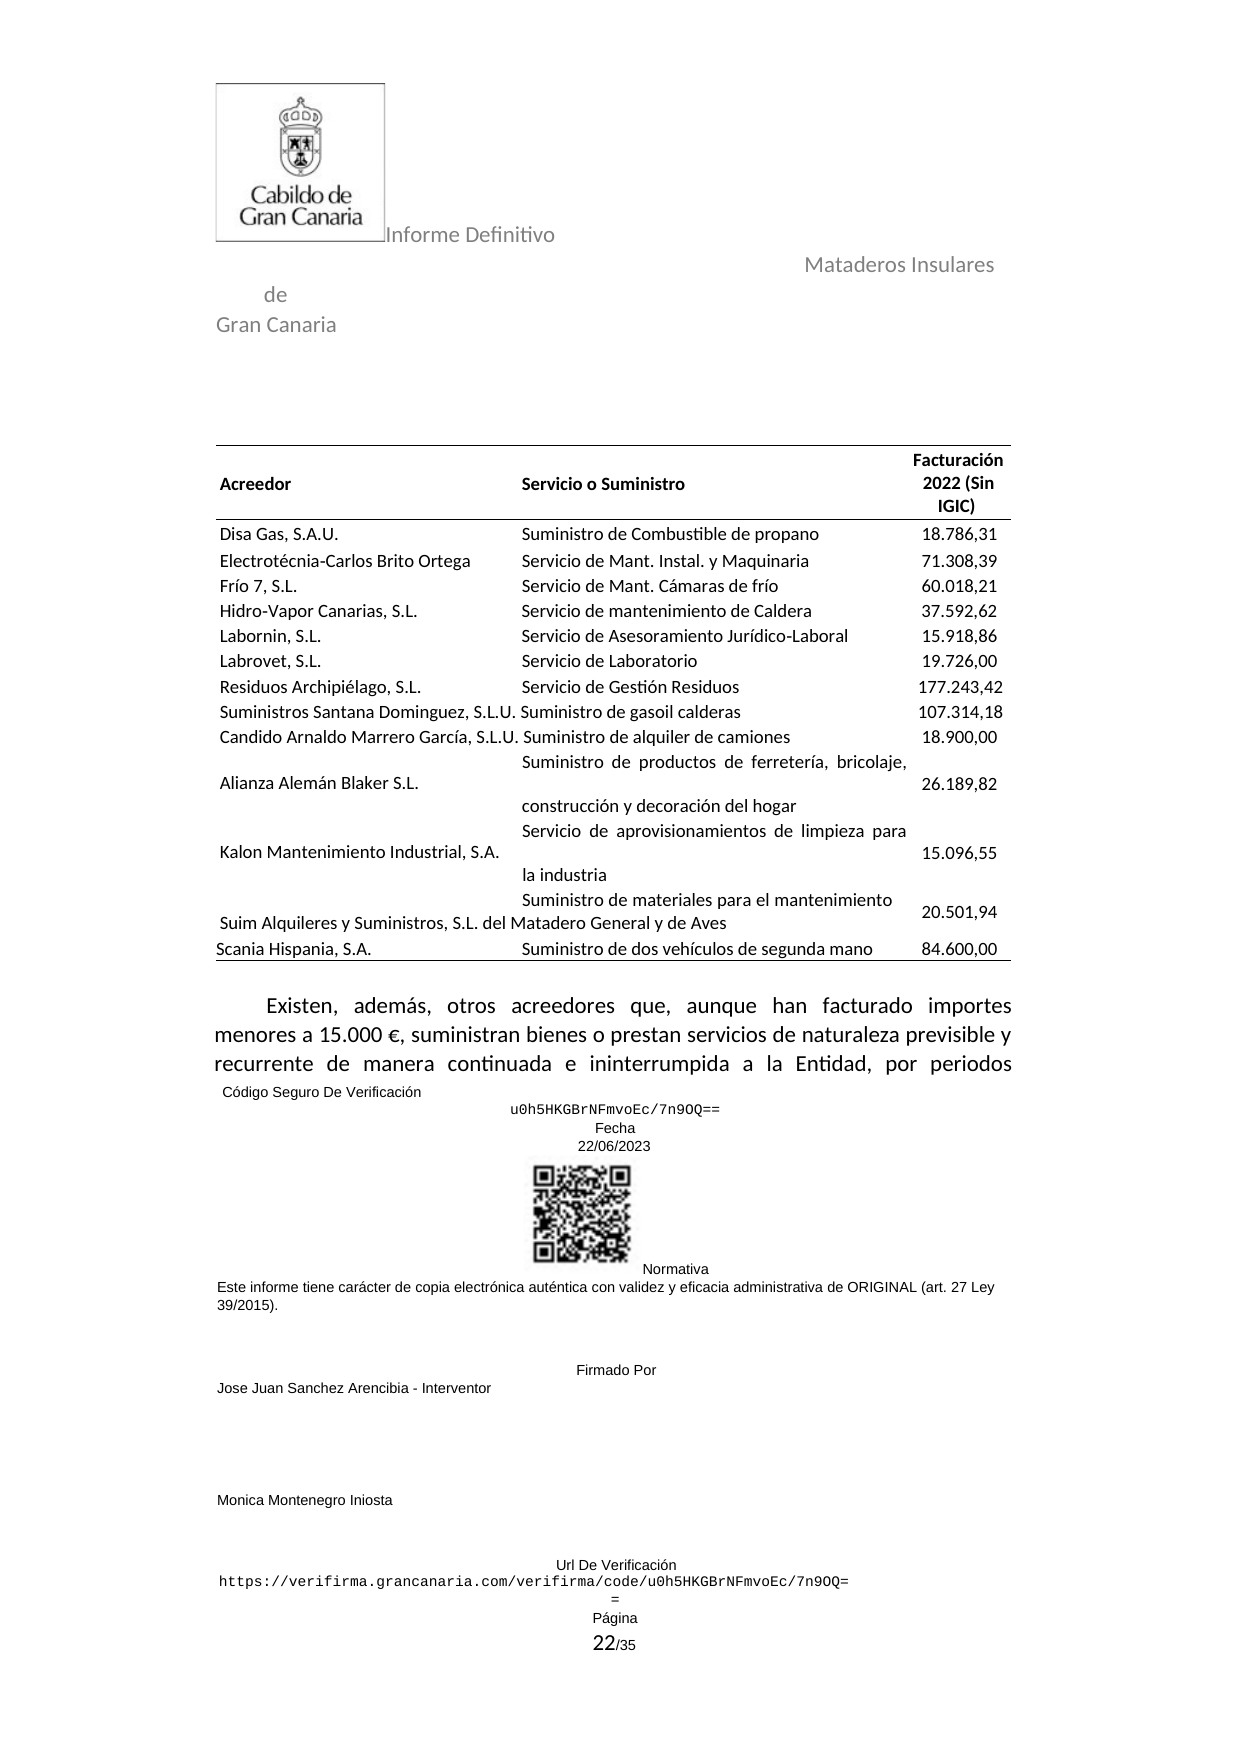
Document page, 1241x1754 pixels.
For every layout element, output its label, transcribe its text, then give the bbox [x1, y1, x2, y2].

picture [215, 83, 386, 242]
table_cell 37.592,62 [913, 597, 1011, 622]
table_cell 84.600,00 [913, 935, 1011, 960]
table_cell Suministro de materiales para el mantenimiento Suim Alquileres y Suministros, S.L. del Matadero General y de Aves [216, 886, 913, 935]
text Existen, además, otros acreedores que, aunque han facturado importes menores a 15.000 €, suministran bienes o prestan servicios de naturaleza previsible y recurrente de manera continuada e ininterrumpida a la Entidad, por periodos [214, 991, 1013, 1077]
table_cell Servicio de Gestión Residuos [521, 673, 913, 698]
table_cell Servicio de Mant. Cámaras de frío [521, 572, 913, 597]
table_header Servicio o Suministro [521, 446, 913, 519]
table_header Acreedor [216, 446, 521, 519]
table_cell 60.018,21 [913, 572, 1011, 597]
table_cell Hidro‐Vapor Canarias, S.L. [216, 597, 521, 622]
table_cell 15.096,55 [913, 817, 1011, 886]
table_cell Electrotécnia‐Carlos Brito Ortega [216, 547, 521, 572]
table_cell Candido Arnaldo Marrero García, S.L.U. Suministro de alquiler de camiones [216, 723, 913, 748]
table_cell Suministros Santana Dominguez, S.L.U. Suministro de gasoil calderas [216, 698, 913, 723]
table_cell Suministro de productos de ferretería, bricolaje, Alianza Alemán Blaker S.L. construcción y decoración del hogar [216, 748, 913, 817]
table_cell 71.308,39 [913, 547, 1011, 572]
table_cell Scania Hispania, S.A. Suministro de dos vehículos de segunda mano [216, 935, 913, 960]
table_cell Frío 7, S.L. [216, 572, 521, 597]
table_cell Labornin, S.L. [216, 622, 521, 647]
table_cell 18.786,31 [913, 520, 1011, 547]
table_header Facturación 2022 (Sin IGIC) [913, 446, 1011, 519]
table_cell 26.189,82 [913, 748, 1011, 817]
table_cell Servicio de mantenimiento de Caldera [521, 597, 913, 622]
table_cell Residuos Archipiélago, S.L. [216, 673, 521, 698]
table_cell Servicio de aprovisionamientos de limpieza para Kalon Mantenimiento Industrial, S.A. la industria [216, 817, 913, 886]
table_cell Labrovet, S.L. [216, 648, 521, 673]
table_cell Suministro de Combustible de propano [521, 520, 913, 547]
table_cell 177.243,42 [913, 673, 1011, 698]
table_cell 20.501,94 [913, 886, 1011, 935]
table_cell Disa Gas, S.A.U. [216, 520, 521, 547]
picture [523, 1155, 643, 1275]
table_cell Servicio de Mant. Instal. y Maquinaria [521, 547, 913, 572]
table_cell Servicio de Laboratorio [521, 648, 913, 673]
table_cell 18.900,00 [913, 723, 1011, 748]
table_cell 15.918,86 [913, 622, 1011, 647]
table_cell 107.314,18 [913, 698, 1011, 723]
table_cell Servicio de Asesoramiento Jurídico‐Laboral [521, 622, 913, 647]
table_cell 19.726,00 [913, 648, 1011, 673]
